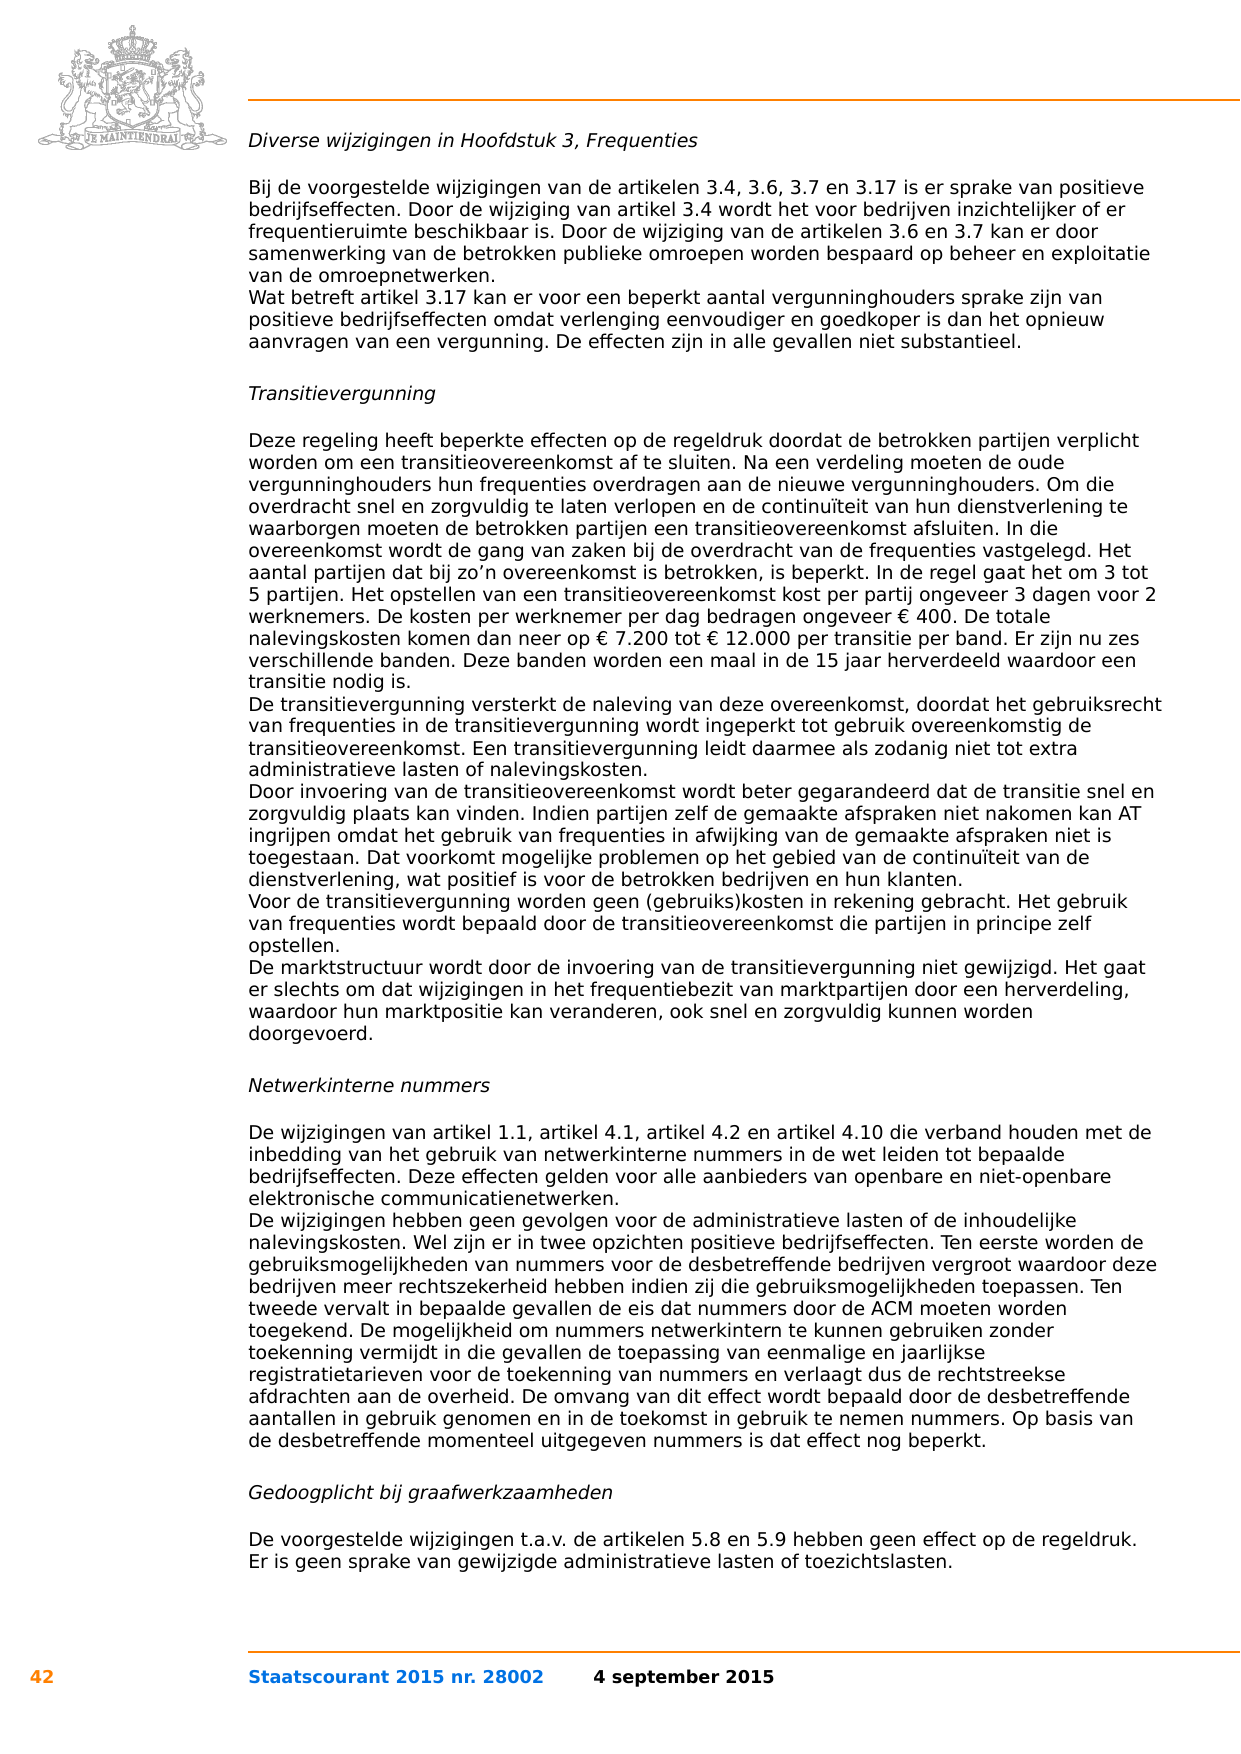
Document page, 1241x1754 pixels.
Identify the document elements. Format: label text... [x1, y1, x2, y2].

text De voorgestelde wijzigingen t.a.v. de artikelen 5.8 en 5.9 hebben geen effect op de regeldruk. Er is geen sprake van gewijzigde administratieve lasten of toezichtslasten. [248, 1529, 1163, 1573]
text Voor de transitievergunning worden geen (gebruiks)kosten in rekening gebracht. Het gebruik van frequenties wordt bepaald door de transitieovereenkomst die partijen in principe zelf opstellen. [248, 891, 1163, 957]
subtitle Netwerkinterne nummers [248, 1075, 1163, 1097]
text De transitievergunning versterkt de naleving van deze overeenkomst, doordat het gebruiksrecht van frequenties in de transitievergunning wordt ingeperkt tot gebruik overeenkomstig de transitieovereenkomst. Een transitievergunning leidt daarmee als zodanig niet tot extra administratieve lasten of nalevingskosten. [248, 693, 1163, 781]
subtitle Gedoogplicht bij graafwerkzaamheden [248, 1482, 1163, 1504]
picture [38, 25, 227, 150]
text De wijzigingen van artikel 1.1, artikel 4.1, artikel 4.2 en artikel 4.10 die verband houden met de inbedding van het gebruik van netwerkinterne nummers in de wet leiden tot bepaalde bedrijfseffecten. Deze effecten gelden voor alle aanbieders van openbare en niet-openbare elektronische communicatienetwerken. [248, 1122, 1163, 1210]
subtitle Transitievergunning [248, 383, 1163, 405]
text Bij de voorgestelde wijzigingen van de artikelen 3.4, 3.6, 3.7 en 3.17 is er sprake van positieve bedrijfseffecten. Door de wijziging van artikel 3.4 wordt het voor bedrijven inzichtelijker of er frequentieruimte beschikbaar is. Door de wijziging van de artikelen 3.6 en 3.7 kan er door samenwerking van de betrokken publieke omroepen worden bespaard op beheer en exploitatie van de omroepnetwerken. [248, 177, 1163, 287]
text Door invoering van de transitieovereenkomst wordt beter gegarandeerd dat de transitie snel en zorgvuldig plaats kan vinden. Indien partijen zelf de gemaakte afspraken niet nakomen kan AT ingrijpen omdat het gebruik van frequenties in afwijking van de gemaakte afspraken niet is toegestaan. Dat voorkomt mogelijke problemen op het gebied van de continuïteit van de dienstverlening, wat positief is voor de betrokken bedrijven en hun klanten. [248, 781, 1163, 891]
subtitle Diverse wijzigingen in Hoofdstuk 3, Frequenties [248, 130, 1163, 152]
text De wijzigingen hebben geen gevolgen voor de administratieve lasten of de inhoudelijke nalevingskosten. Wel zijn er in twee opzichten positieve bedrijfseffecten. Ten eerste worden de gebruiksmogelijkheden van nummers voor de desbetreffende bedrijven vergroot waardoor deze bedrijven meer rechtszekerheid hebben indien zij die gebruiksmogelijkheden toepassen. Ten tweede vervalt in bepaalde gevallen de eis dat nummers door de ACM moeten worden toegekend. De mogelijkheid om nummers netwerkintern te kunnen gebruiken zonder toekenning vermijdt in die gevallen de toepassing van eenmalige en jaarlijkse registratietarieven voor de toekenning van nummers en verlaagt dus de rechtstreekse afdrachten aan de overheid. De omvang van dit effect wordt bepaald door de desbetreffende aantallen in gebruik genomen en in de toekomst in gebruik te nemen nummers. Op basis van de desbetreffende momenteel uitgegeven nummers is dat effect nog beperkt. [248, 1210, 1163, 1452]
text Wat betreft artikel 3.17 kan er voor een beperkt aantal vergunninghouders sprake zijn van positieve bedrijfseffecten omdat verlenging eenvoudiger en goedkoper is dan het opnieuw aanvragen van een vergunning. De effecten zijn in alle gevallen niet substantieel. [248, 287, 1163, 353]
text Deze regeling heeft beperkte effecten op de regeldruk doordat de betrokken partijen verplicht worden om een transitieovereenkomst af te sluiten. Na een verdeling moeten de oude vergunninghouders hun frequenties overdragen aan de nieuwe vergunninghouders. Om die overdracht snel en zorgvuldig te laten verlopen en de continuïteit van hun dienstverlening te waarborgen moeten de betrokken partijen een transitieovereenkomst afsluiten. In die overeenkomst wordt de gang van zaken bij de overdracht van de frequenties vastgelegd. Het aantal partijen dat bij zo’n overeenkomst is betrokken, is beperkt. In de regel gaat het om 3 tot 5 partijen. Het opstellen van een transitieovereenkomst kost per partij ongeveer 3 dagen voor 2 werknemers. De kosten per werknemer per dag bedragen ongeveer € 400. De totale nalevingskosten komen dan neer op € 7.200 tot € 12.000 per transitie per band. Er zijn nu zes verschillende banden. Deze banden worden een maal in de 15 jaar herverdeeld waardoor een transitie nodig is. [248, 430, 1163, 693]
text De marktstructuur wordt door de invoering van de transitievergunning niet gewijzigd. Het gaat er slechts om dat wijzigingen in het frequentiebezit van marktpartijen door een herverdeling, waardoor hun marktpositie kan veranderen, ook snel en zorgvuldig kunnen worden doorgevoerd. [248, 957, 1163, 1045]
